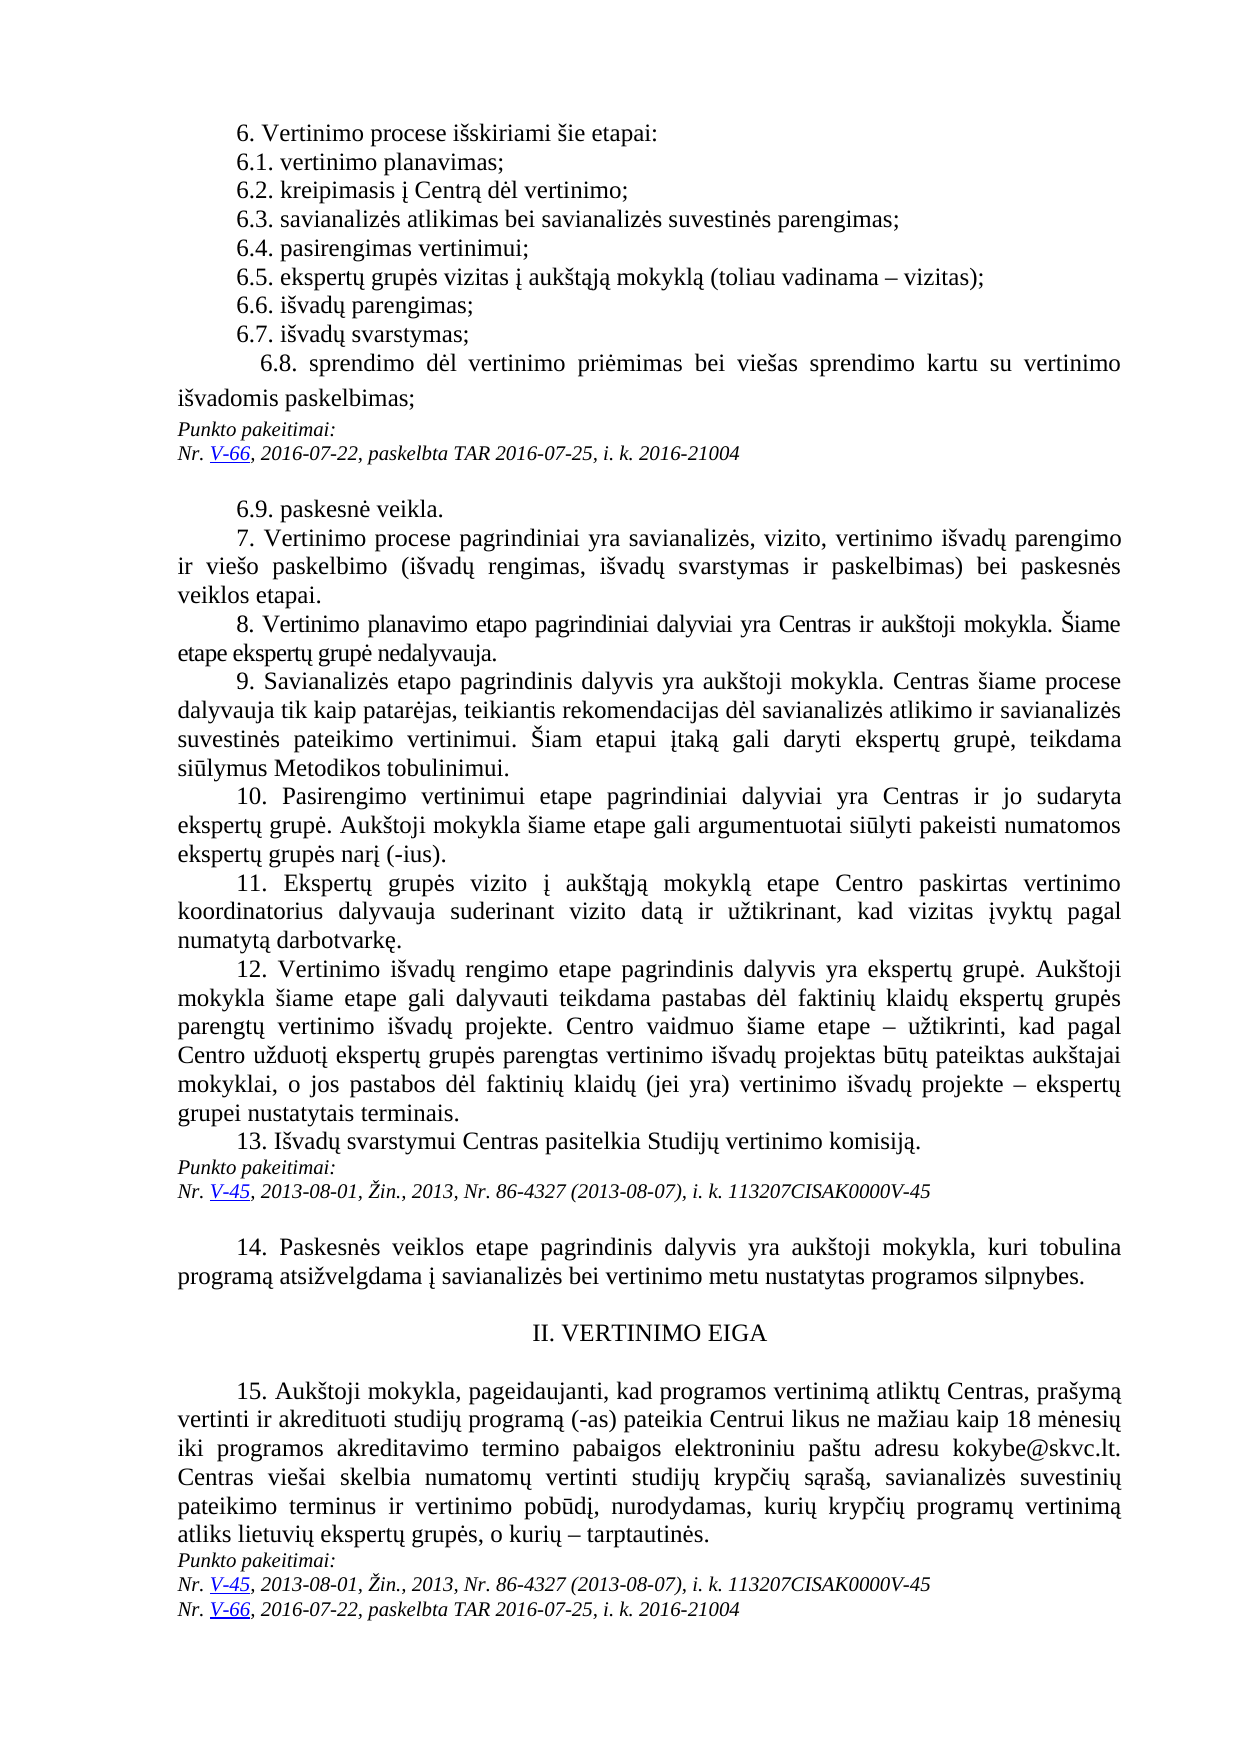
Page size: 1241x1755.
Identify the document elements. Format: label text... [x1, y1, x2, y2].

text 6.1. vertinimo planavimas; [177, 147, 1122, 176]
text 6.9. paskesnė veikla. [177, 494, 1122, 523]
text Nr. V-45, 2013-08-01, Žin., 2013, Nr. 86-4327 (2013-08-07), i. k. 113207CISAK0000V-45 [177, 1179, 1122, 1203]
text 12. Vertinimo išvadų rengimo etape pagrindinis dalyvis yra ekspertų grupė. Aukštoji mokykla šiame etape gali dalyvauti teikdama pastabas dėl faktinių klaidų ekspertų grupės parengtų vertinimo išvadų projekte. Centro vaidmuo šiame etape – užtikrinti, kad pagal Centro užduotį ekspertų grupės parengtas vertinimo išvadų projektas būtų pateiktas aukštajai mokyklai, o jos pastabos dėl faktinių klaidų (jei yra) vertinimo išvadų projekte – ekspertų grupei nustatytais terminais. [177, 954, 1122, 1126]
text 6.3. savianalizės atlikimas bei savianalizės suvestinės parengimas; [177, 204, 1122, 233]
text Nr. V-45, 2013-08-01, Žin., 2013, Nr. 86-4327 (2013-08-07), i. k. 113207CISAK0000V-45 [177, 1572, 1122, 1596]
text 6.7. išvadų svarstymas; [177, 319, 1122, 348]
text 9. Savianalizės etapo pagrindinis dalyvis yra aukštoji mokykla. Centras šiame procese dalyvauja tik kaip patarėjas, teikiantis rekomendacijas dėl savianalizės atlikimo ir savianalizės suvestinės pateikimo vertinimui. Šiam etapui įtaką gali daryti ekspertų grupė, teikdama siūlymus Metodikos tobulinimui. [177, 666, 1122, 781]
text Nr. V-66, 2016-07-22, paskelbta TAR 2016-07-25, i. k. 2016-21004 [177, 1596, 1122, 1621]
text 6.6. išvadų parengimas; [177, 291, 1122, 319]
text Nr. V-66, 2016-07-22, paskelbta TAR 2016-07-25, i. k. 2016-21004 [177, 441, 1122, 465]
text 6.4. pasirengimas vertinimui; [177, 233, 1122, 262]
text 13. Išvadų svarstymui Centras pasitelkia Studijų vertinimo komisiją. [177, 1126, 1122, 1155]
text 15. Aukštoji mokykla, pageidaujanti, kad programos vertinimą atliktų Centras, prašymą vertinti ir akredituoti studijų programą (-as) pateikia Centrui likus ne mažiau kaip 18 mėnesių iki programos akreditavimo termino pabaigos elektroniniu paštu adresu kokybe@skvc.lt. Centras viešai skelbia numatomų vertinti studijų krypčių sąrašą, savianalizės suvestinių pateikimo terminus ir vertinimo pobūdį, nurodydamas, kurių krypčių programų vertinimą atliks lietuvių ekspertų grupės, o kurių – tarptautinės. [177, 1376, 1122, 1548]
text 6.5. ekspertų grupės vizitas į aukštąją mokyklą (toliau vadinama – vizitas); [177, 262, 1122, 291]
text Punkto pakeitimai: [177, 1548, 1122, 1572]
text 10. Pasirengimo vertinimui etape pagrindiniai dalyviai yra Centras ir jo sudaryta ekspertų grupė. Aukštoji mokykla šiame etape gali argumentuotai siūlyti pakeisti numatomos ekspertų grupės narį (-ius). [177, 781, 1122, 868]
text 6. Vertinimo procese išskiriami šie etapai: [177, 118, 1122, 147]
text Punkto pakeitimai: [177, 417, 1122, 441]
text 6.8. sprendimo dėl vertinimo priėmimas bei viešas sprendimo kartu su vertinimo išvadomis paskelbimas; [177, 348, 1122, 411]
text 7. Vertinimo procese pagrindiniai yra savianalizės, vizito, vertinimo išvadų parengimo ir viešo paskelbimo (išvadų rengimas, išvadų svarstymas ir paskelbimas) bei paskesnės veiklos etapai. [177, 523, 1122, 609]
text II. VERTINIMO EIGA [177, 1318, 1122, 1347]
text 6.2. kreipimasis į Centrą dėl vertinimo; [177, 176, 1122, 204]
text 11. Ekspertų grupės vizito į aukštąją mokyklą etape Centro paskirtas vertinimo koordinatorius dalyvauja suderinant vizito datą ir užtikrinant, kad vizitas įvyktų pagal numatytą darbotvarkę. [177, 868, 1122, 954]
text Punkto pakeitimai: [177, 1155, 1122, 1179]
text 14. Paskesnės veiklos etape pagrindinis dalyvis yra aukštoji mokykla, kuri tobulina programą atsižvelgdama į savianalizės bei vertinimo metu nustatytas programos silpnybes. [177, 1232, 1122, 1289]
text 8. Vertinimo planavimo etapo pagrindiniai dalyviai yra Centras ir aukštoji mokykla. Šiame etape ekspertų grupė nedalyvauja. [177, 609, 1122, 666]
